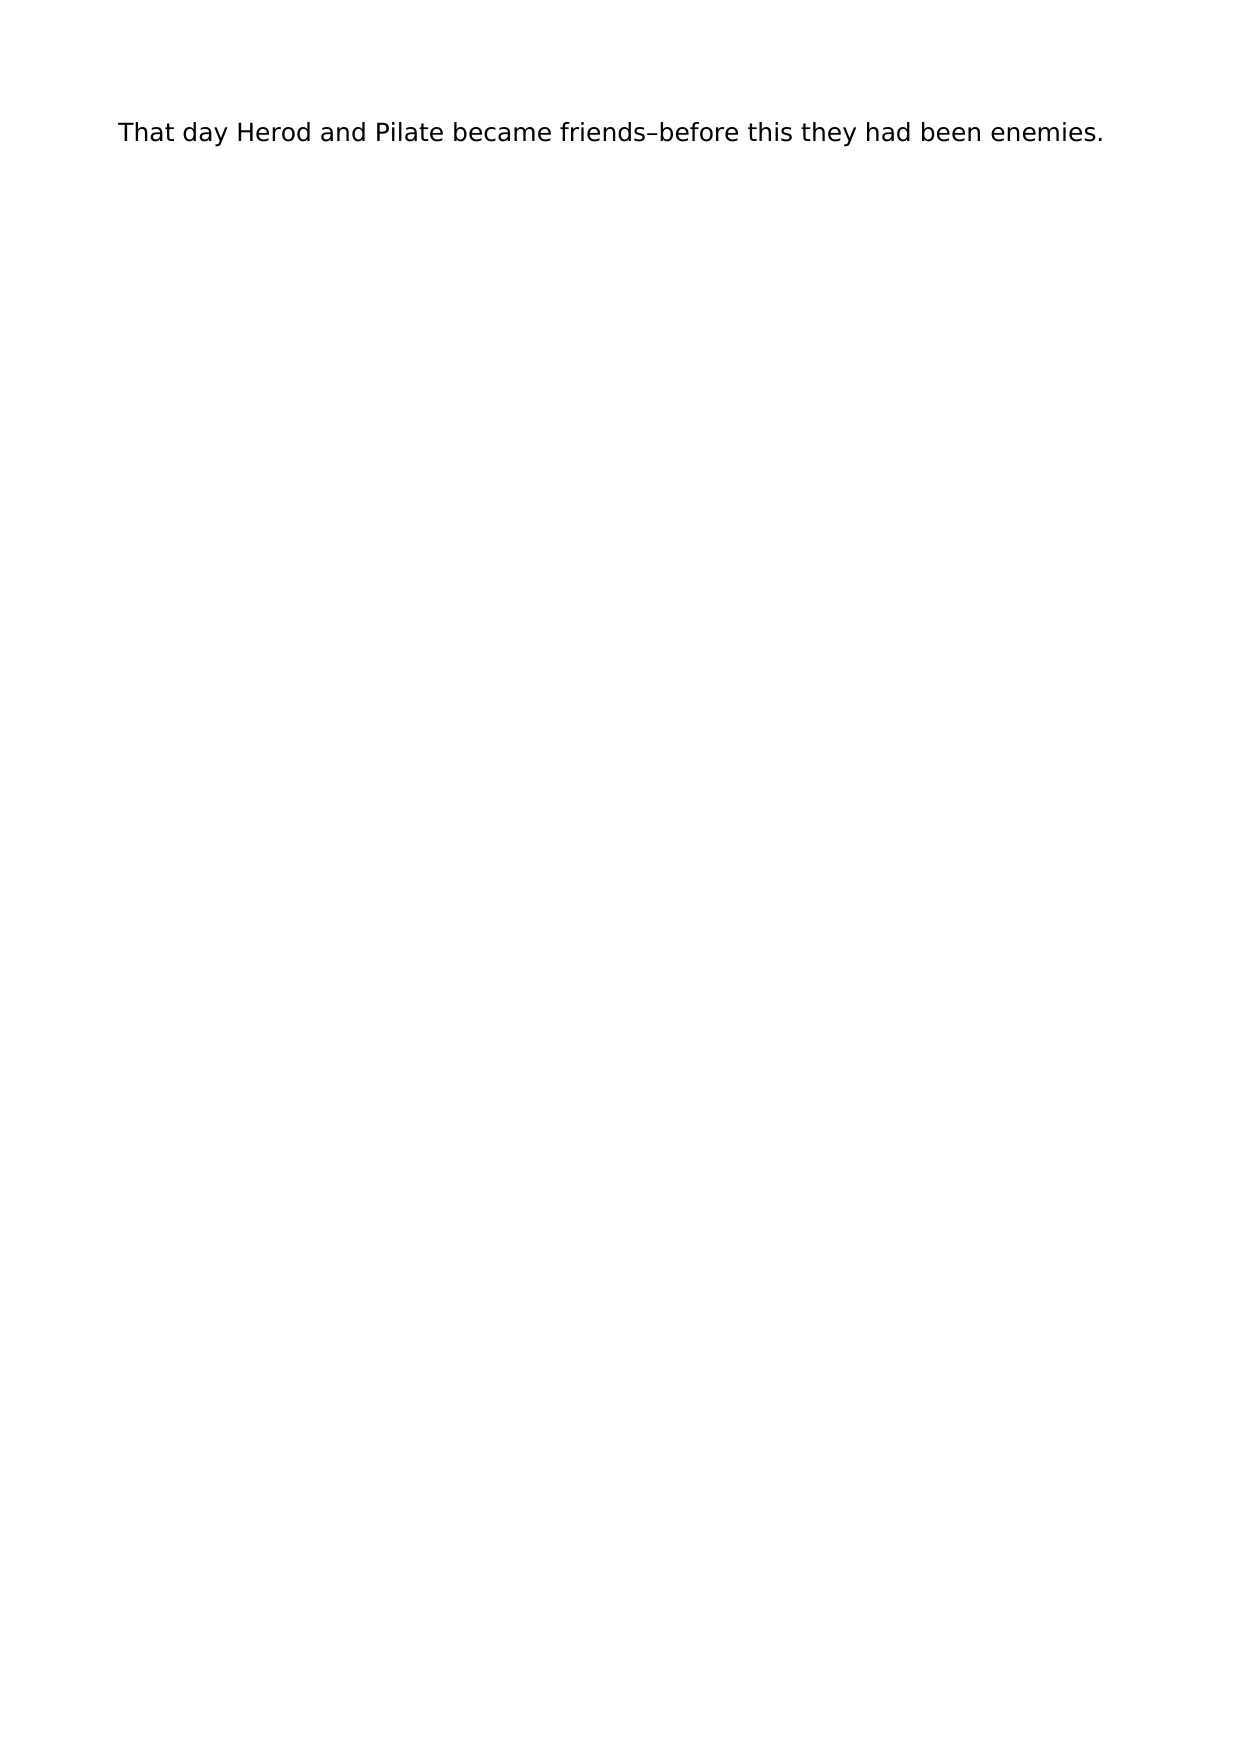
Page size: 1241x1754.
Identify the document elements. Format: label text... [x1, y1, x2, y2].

text That day Herod and Pilate became friends–before this they had been enemies. [118, 118, 1122, 147]
